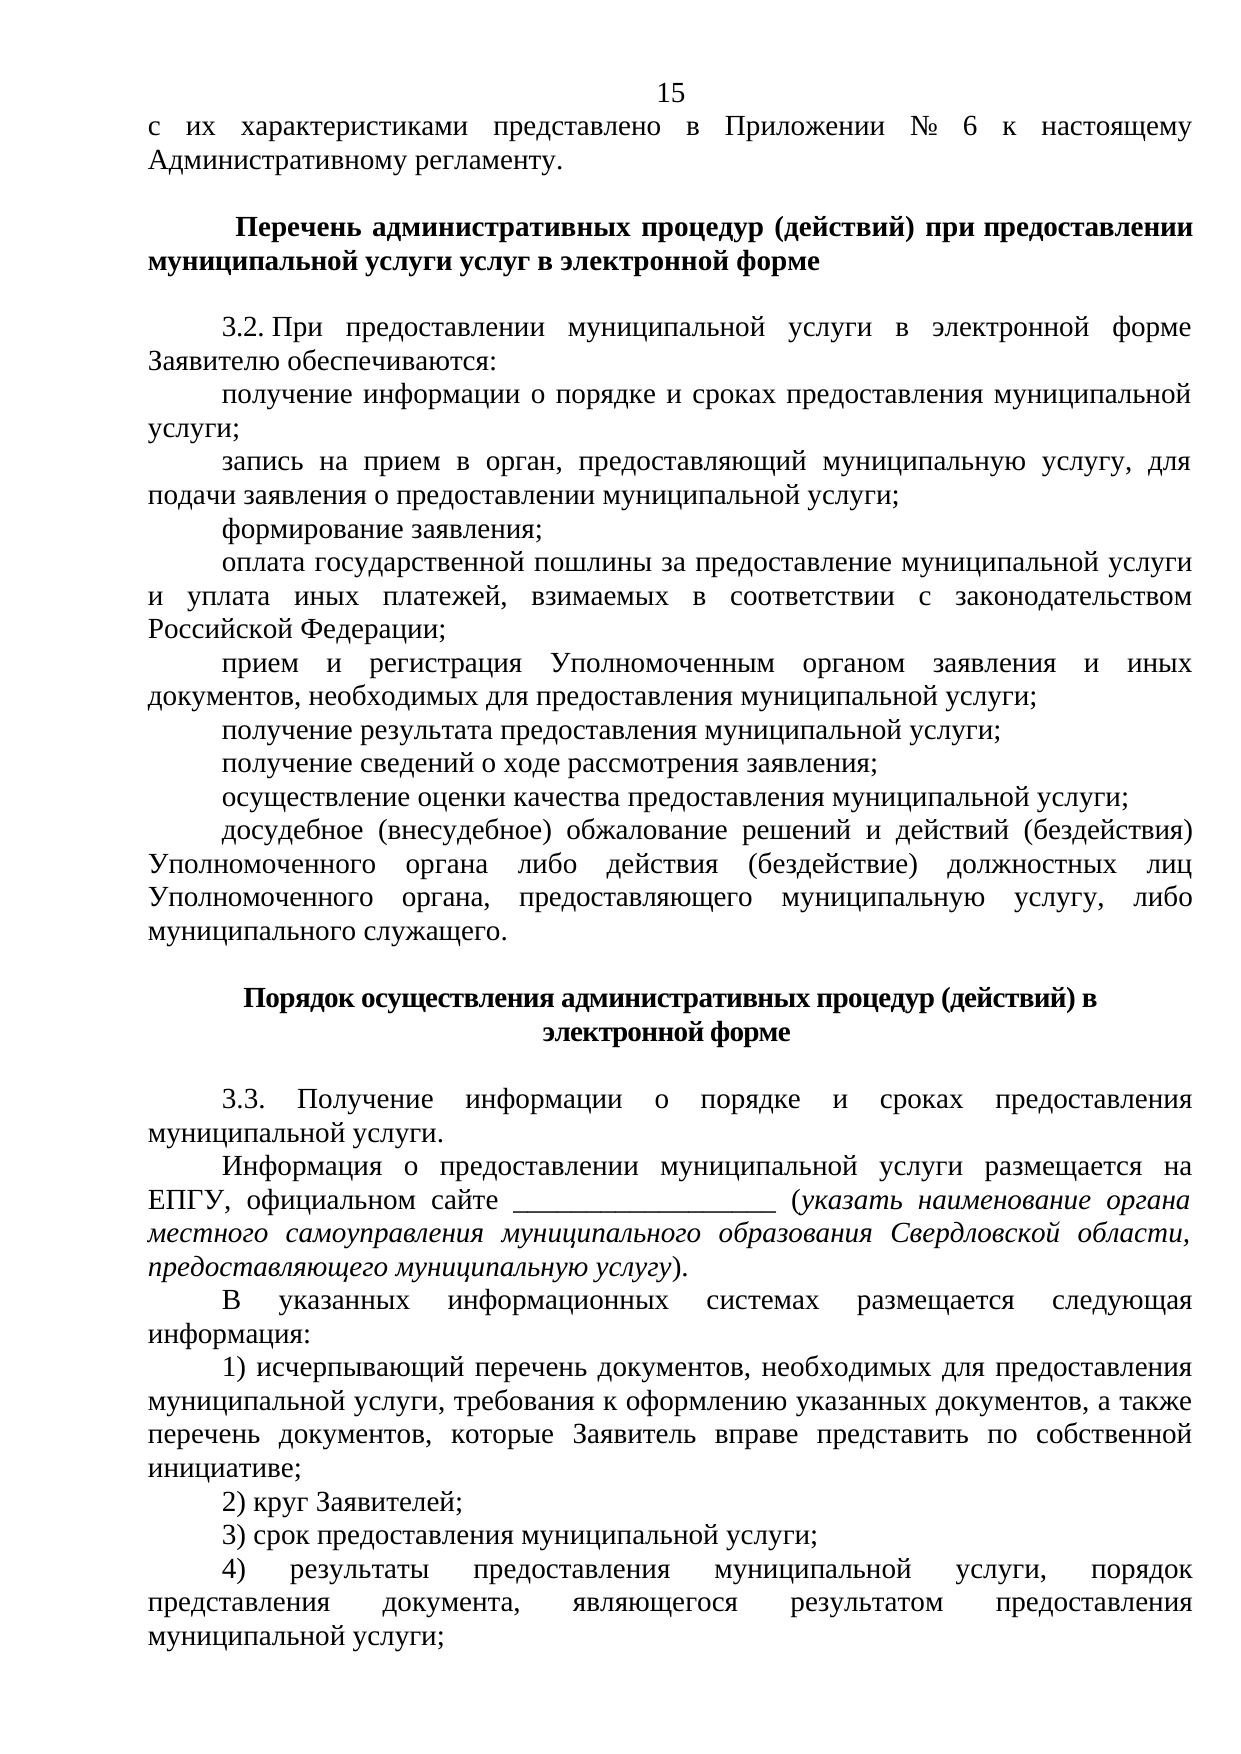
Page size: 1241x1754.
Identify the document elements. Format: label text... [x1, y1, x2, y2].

text получение результата предоставления муниципальной услуги; [148, 712, 1193, 746]
text прием и регистрация Уполномоченным органом заявления и иных документов, необходимых для предоставления муниципальной услуги; [148, 645, 1193, 712]
text 2) круг Заявителей; [148, 1484, 1193, 1517]
text с их характеристиками представлено в Приложении № 6 к настоящему Административному регламенту. [148, 108, 1193, 176]
text формирование заявления; [148, 511, 1193, 544]
text электронной форме [148, 1014, 1193, 1048]
text запись на прием в орган, предоставляющий муниципальную услугу, для подачи заявления о предоставлении муниципальной услуги; [148, 444, 1192, 511]
text 1) исчерпывающий перечень документов, необходимых для предоставления муниципальной услуги, требования к оформлению указанных документов, а также перечень документов, которые Заявитель вправе представить по собственной инициативе; [148, 1349, 1193, 1484]
text Информация о предоставлении муниципальной услуги размещается на ЕПГУ, официальном сайте __________________ (указать наименование органа местного самоуправления муниципального образования Свердловской области, предоставляющего муниципальную услугу). [148, 1148, 1193, 1282]
text 3.3. Получение информации о порядке и сроках предоставления муниципальной услуги. [148, 1081, 1193, 1148]
text осуществление оценки качества предоставления муниципальной услуги; [148, 779, 1193, 813]
text 4) результаты предоставления муниципальной услуги, порядок представления документа, являющегося результатом предоставления муниципальной услуги; [148, 1551, 1193, 1651]
text получение информации о порядке и сроках предоставления муниципальной услуги; [148, 377, 1192, 444]
text 3) срок предоставления муниципальной услуги; [148, 1517, 1193, 1551]
text оплата государственной пошлины за предоставление муниципальной услуги и уплата иных платежей, взимаемых в соответствии с законодательством Российской Федерации; [148, 544, 1193, 645]
text получение сведений о ходе рассмотрения заявления; [222, 746, 1193, 779]
text Перечень административных процедур (действий) при предоставлении муниципальной услуги услуг в электронной форме [148, 209, 1193, 276]
text досудебное (внесудебное) обжалование решений и действий (бездействия) Уполномоченного органа либо действия (бездействие) должностных лиц Уполномоченного органа, предоставляющего муниципальную услугу, либо муниципального служащего. [148, 813, 1193, 947]
text Порядок осуществления административных процедур (действий) в [148, 981, 1193, 1014]
text 3.2. При предоставлении муниципальной услуги в электронной форме Заявителю обеспечиваются: [148, 310, 1193, 377]
text В указанных информационных системах размещается следующая информация: [148, 1282, 1193, 1349]
